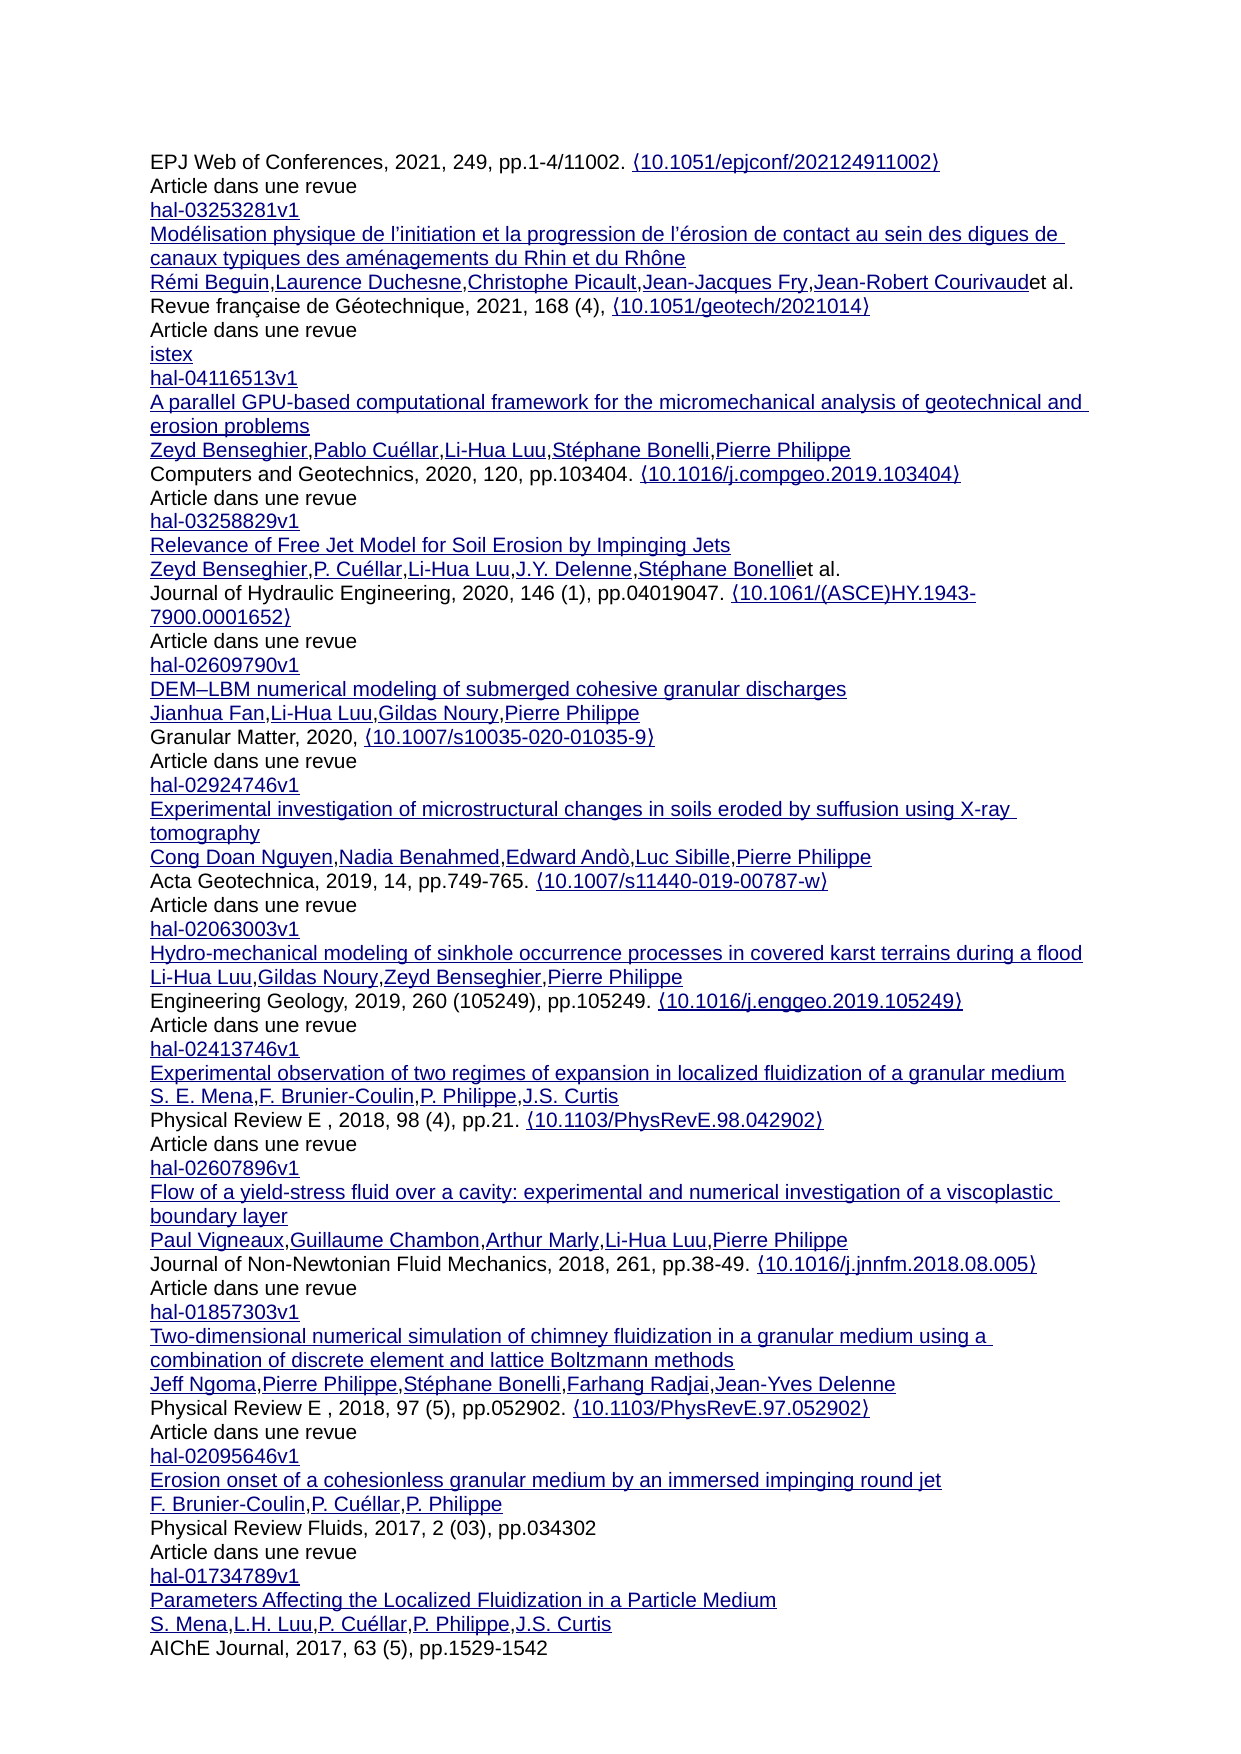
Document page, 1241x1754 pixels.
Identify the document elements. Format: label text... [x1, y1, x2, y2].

table_cell Modélisation physique de l’initiation et la progression de l’érosion de contact au sein des digues de canaux typiques des aménagements du Rhin et du Rhône Rémi Beguin,Laurence Duchesne,Christophe Picault,Jean-Jacques Fry,Jean-Robert Courivaudet al. Revue française de Géotechnique, 2021, 168 (4), ⟨10.1051/geotech/2021014⟩ Article dans une revue istex hal-04116513v1 [150, 222, 1090, 389]
table_cell DEM–LBM numerical modeling of submerged cohesive granular discharges Jianhua Fan,Li-Hua Luu,Gildas Noury,Pierre Philippe Granular Matter, 2020, ⟨10.1007/s10035-020-01035-9⟩ Article dans une revue hal-02924746v1 [150, 677, 1090, 797]
table_cell Experimental investigation of microstructural changes in soils eroded by suffusion using X-ray tomography Cong Doan Nguyen,Nadia Benahmed,Edward Andò,Luc Sibille,Pierre Philippe Acta Geotechnica, 2019, 14, pp.749-765. ⟨10.1007/s11440-019-00787-w⟩ Article dans une revue hal-02063003v1 [150, 797, 1090, 941]
table_cell Relevance of Free Jet Model for Soil Erosion by Impinging Jets Zeyd Benseghier,P. Cuéllar,Li-Hua Luu,J.Y. Delenne,Stéphane Bonelliet al. Journal of Hydraulic Engineering, 2020, 146 (1), pp.04019047. ⟨10.1061/(ASCE)HY.1943-7900.0001652⟩ Article dans une revue hal-02609790v1 [150, 533, 1090, 677]
table_cell Two-dimensional numerical simulation of chimney fluidization in a granular medium using a combination of discrete element and lattice Boltzmann methods Jeff Ngoma,Pierre Philippe,Stéphane Bonelli,Farhang Radjai,Jean-Yves Delenne Physical Review E , 2018, 97 (5), pp.052902. ⟨10.1103/PhysRevE.97.052902⟩ Article dans une revue hal-02095646v1 [150, 1324, 1090, 1468]
table_cell Hydro-mechanical modeling of sinkhole occurrence processes in covered karst terrains during a flood Li-Hua Luu,Gildas Noury,Zeyd Benseghier,Pierre Philippe Engineering Geology, 2019, 260 (105249), pp.105249. ⟨10.1016/j.enggeo.2019.105249⟩ Article dans une revue hal-02413746v1 [150, 941, 1090, 1060]
table_cell Erosion onset of a cohesionless granular medium by an immersed impinging round jet F. Brunier-Coulin,P. Cuéllar,P. Philippe Physical Review Fluids, 2017, 2 (03), pp.034302 Article dans une revue hal-01734789v1 [150, 1468, 1090, 1587]
table_cell A parallel GPU-based computational framework for the micromechanical analysis of geotechnical and erosion problems Zeyd Benseghier,Pablo Cuéllar,Li-Hua Luu,Stéphane Bonelli,Pierre Philippe Computers and Geotechnics, 2020, 120, pp.103404. ⟨10.1016/j.compgeo.2019.103404⟩ Article dans une revue hal-03258829v1 [150, 390, 1090, 533]
table_cell Parameters Affecting the Localized Fluidization in a Particle Medium S. Mena,L.H. Luu,P. Cuéllar,P. Philippe,J.S. Curtis AIChE Journal, 2017, 63 (5), pp.1529-1542 [150, 1588, 1090, 1659]
table_cell EPJ Web of Conferences, 2021, 249, pp.1-4/11002. ⟨10.1051/epjconf/202124911002⟩ Article dans une revue hal-03253281v1 [150, 150, 1090, 222]
table_cell Flow of a yield-stress fluid over a cavity: experimental and numerical investigation of a viscoplastic boundary layer Paul Vigneaux,Guillaume Chambon,Arthur Marly,Li-Hua Luu,Pierre Philippe Journal of Non-Newtonian Fluid Mechanics, 2018, 261, pp.38-49. ⟨10.1016/j.jnnfm.2018.08.005⟩ Article dans une revue hal-01857303v1 [150, 1180, 1090, 1324]
table_cell Experimental observation of two regimes of expansion in localized fluidization of a granular medium S. E. Mena,F. Brunier-Coulin,P. Philippe,J.S. Curtis Physical Review E , 2018, 98 (4), pp.21. ⟨10.1103/PhysRevE.98.042902⟩ Article dans une revue hal-02607896v1 [150, 1060, 1090, 1180]
